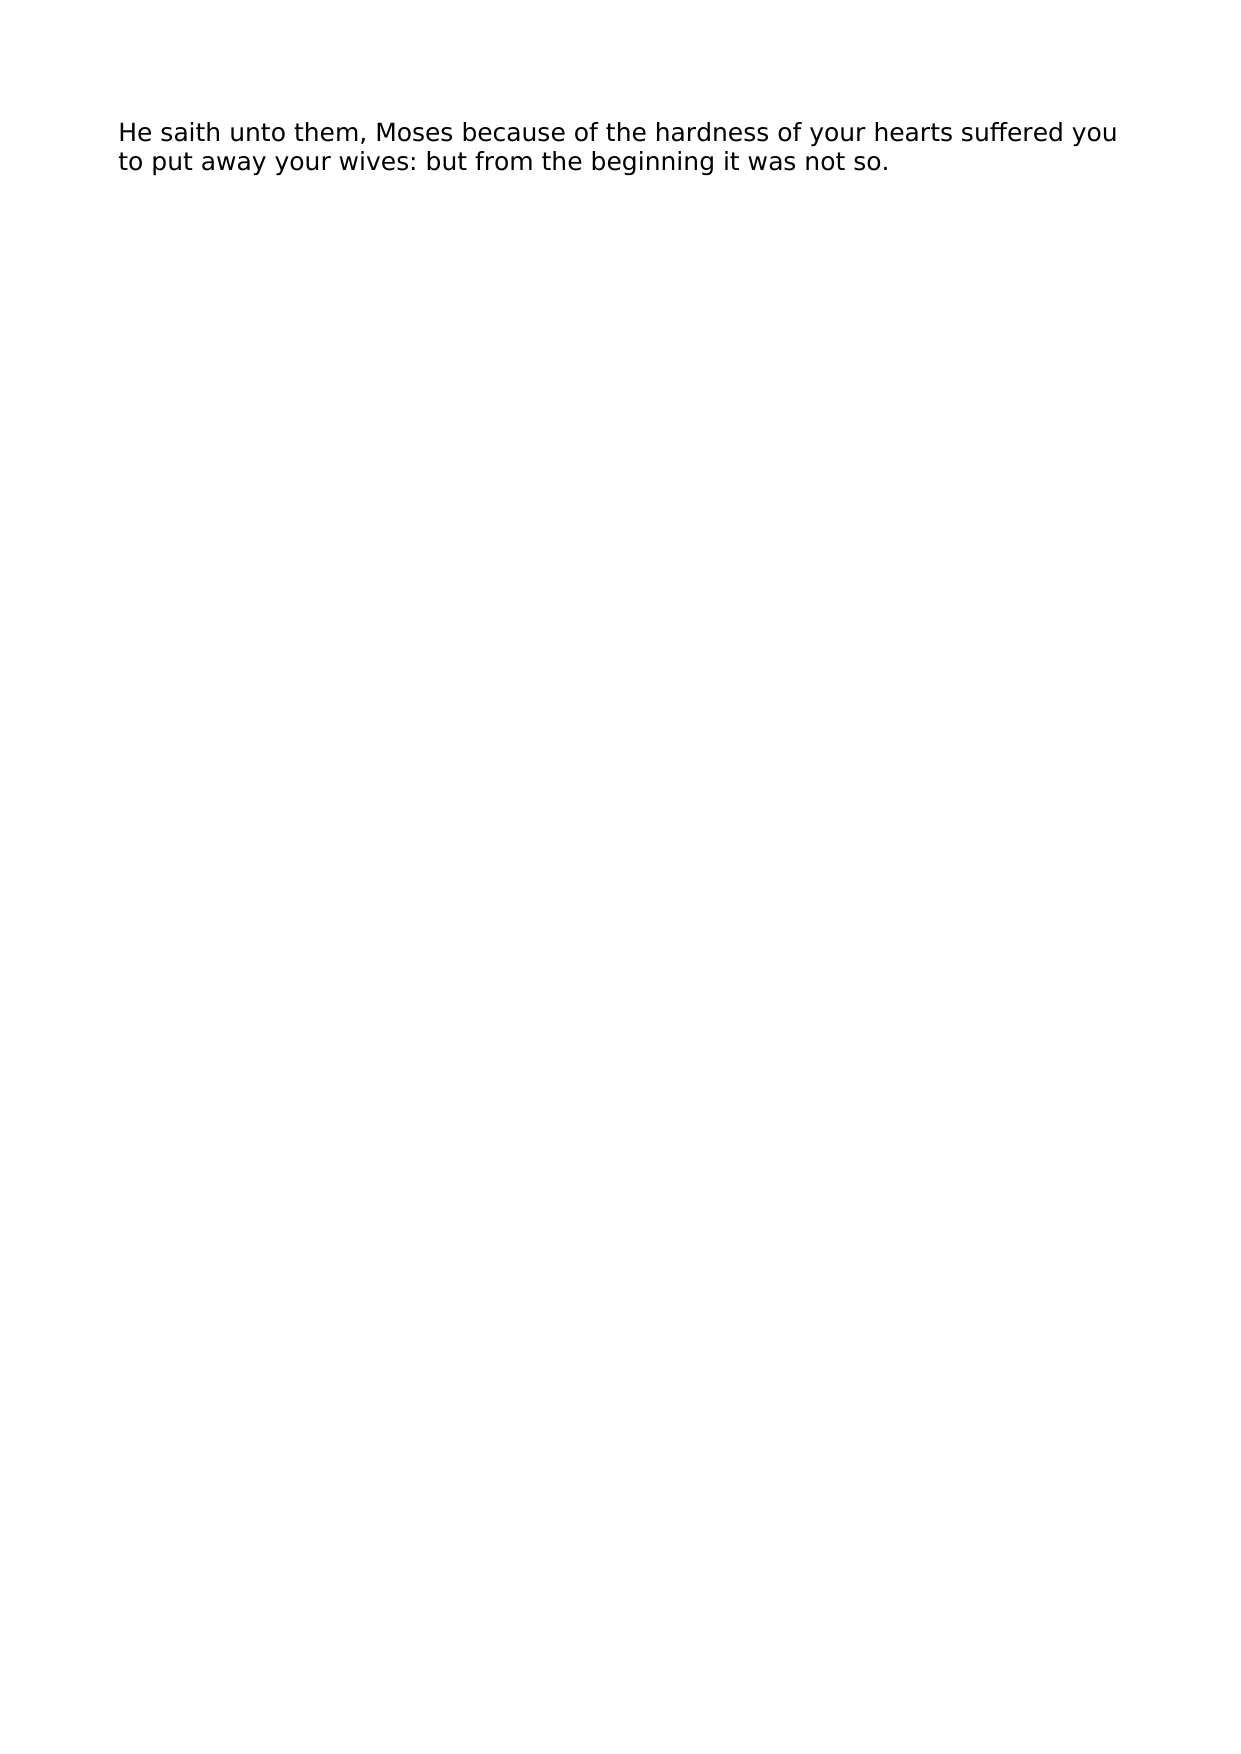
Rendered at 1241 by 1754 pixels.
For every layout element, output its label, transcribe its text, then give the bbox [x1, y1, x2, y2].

text He saith unto them, Moses because of the hardness of your hearts suffered you to put away your wives: but from the beginning it was not so. [118, 118, 1122, 176]
